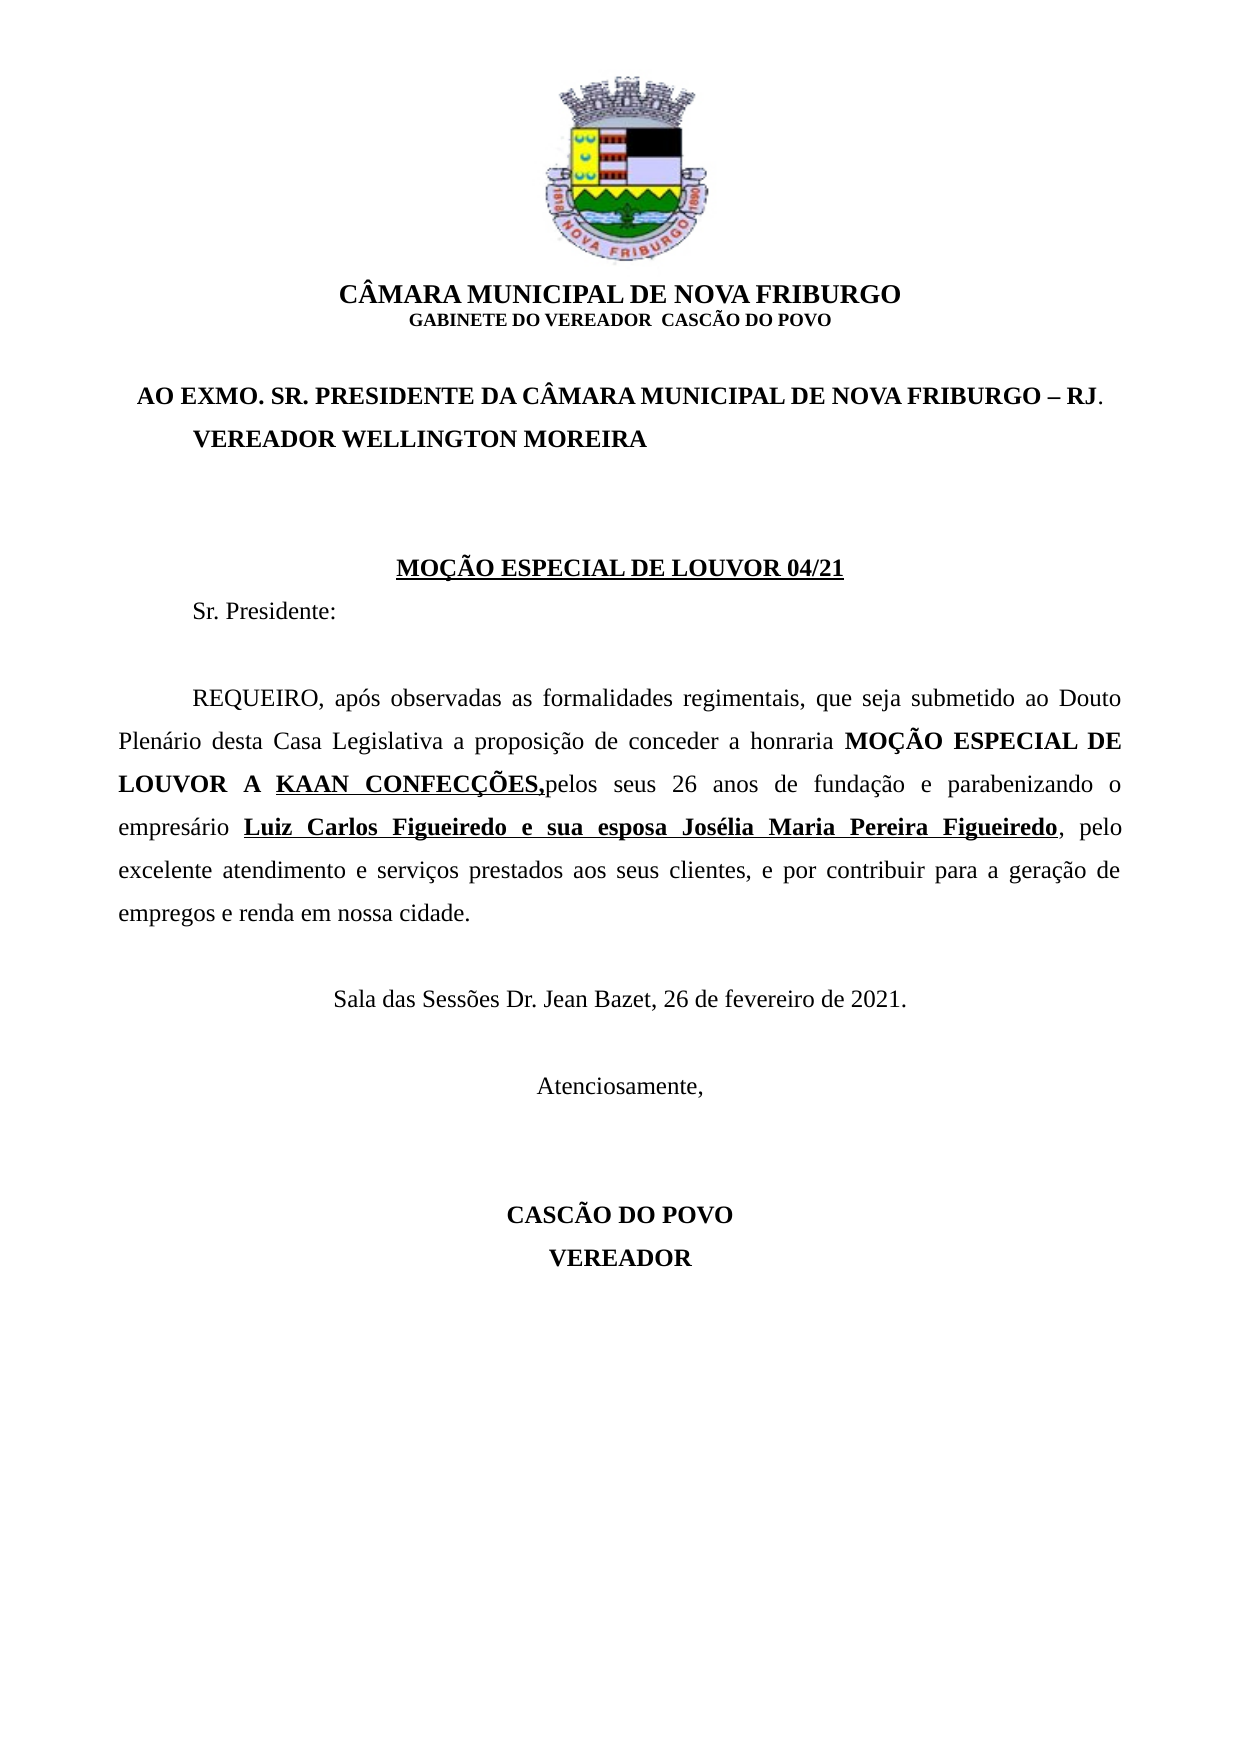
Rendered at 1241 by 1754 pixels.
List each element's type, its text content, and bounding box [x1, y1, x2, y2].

text Atenciosamente, [118, 1071, 1122, 1099]
text AO EXMO. SR. PRESIDENTE DA CÂMARA MUNICIPAL DE NOVA FRIBURGO – RJ. [118, 381, 1122, 409]
text Sr. Presidente: [118, 596, 1122, 625]
text CASCÃO DO POVO [118, 1200, 1122, 1229]
text Sala das Sessões Dr. Jean Bazet, 26 de fevereiro de 2021. [118, 984, 1122, 1013]
text VEREADOR [118, 1243, 1122, 1272]
text VEREADOR WELLINGTON MOREIRA [118, 424, 1122, 453]
picture [521, 59, 720, 277]
text REQUEIRO, após observadas as formalidades regimentais, que seja submetido ao Douto Plenário desta Casa Legislativa a proposição de conceder a honraria MOÇÃO ESPECIAL DE LOUVOR A KAAN CONFECÇÕES,pelos seus 26 anos de fundação e parabenizando o empresário Luiz Carlos Figueiredo e sua esposa Josélia Maria Pereira Figueiredo, pelo excelente atendimento e serviços prestados aos seus clientes, e por contribuir para a geração de empregos e renda em nossa cidade. [118, 683, 1122, 927]
text MOÇÃO ESPECIAL DE LOUVOR 04/21 [118, 553, 1122, 582]
